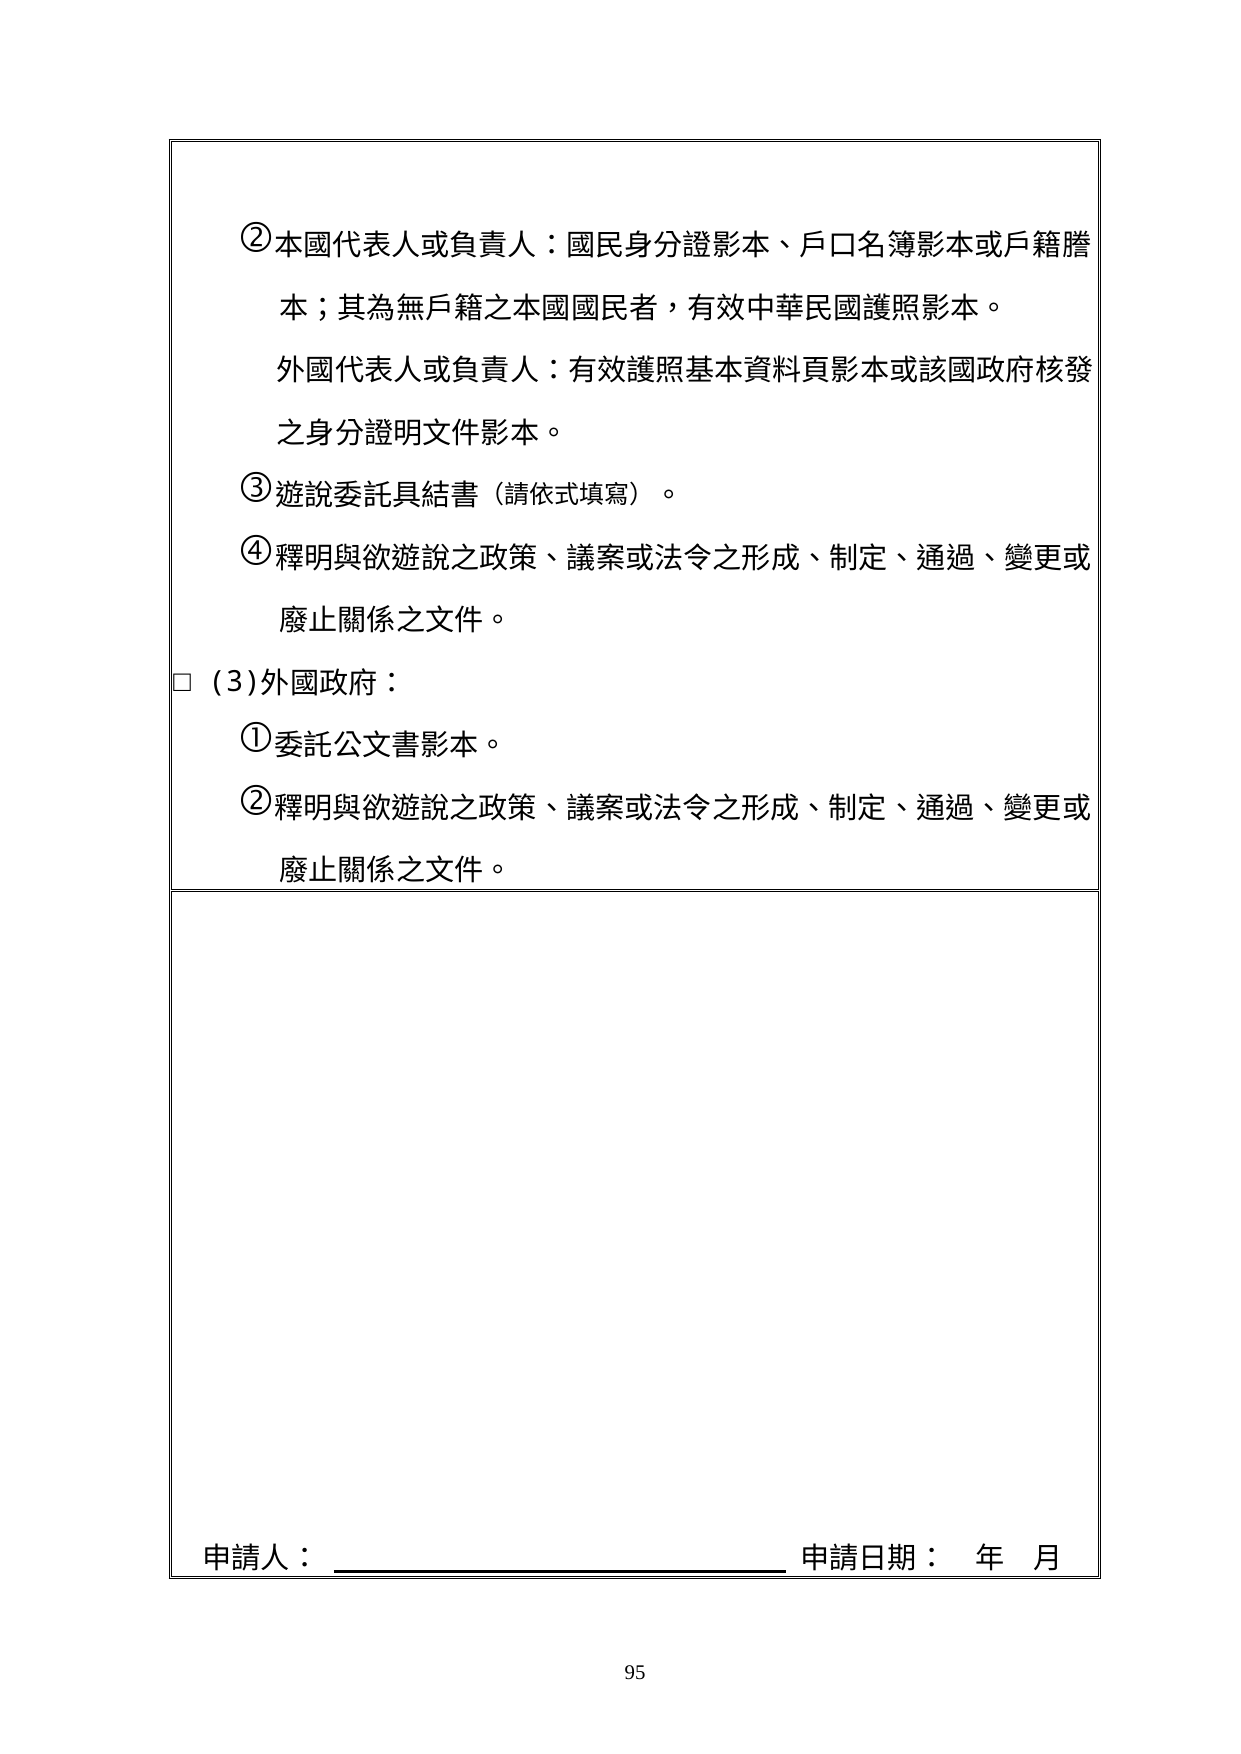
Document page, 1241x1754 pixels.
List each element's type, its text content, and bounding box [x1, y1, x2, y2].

table_cell 申請人： 申請日期： 年 月 [172, 892, 1098, 1576]
table_cell 本國代表人或負責人：國民身分證影本、戶口名簿影本或戶籍謄本；其為無戶籍之本國國民者，有效中華民國護照影本。 外國代表人或負責人：有效護照基本資料頁影本或該國政府核發之身分證明文件影本。 遊說委託具結書（請依式填寫）。 釋明與欲遊說之政策、議案或法令之形成、制定、通過、變更或廢止關係之文件。 □ (3)外國政府： 委託公文書影本。 釋明與欲遊說之政策、議案或法令之形成、制定、通過、變更或廢止關係之文件。 [172, 142, 1098, 889]
